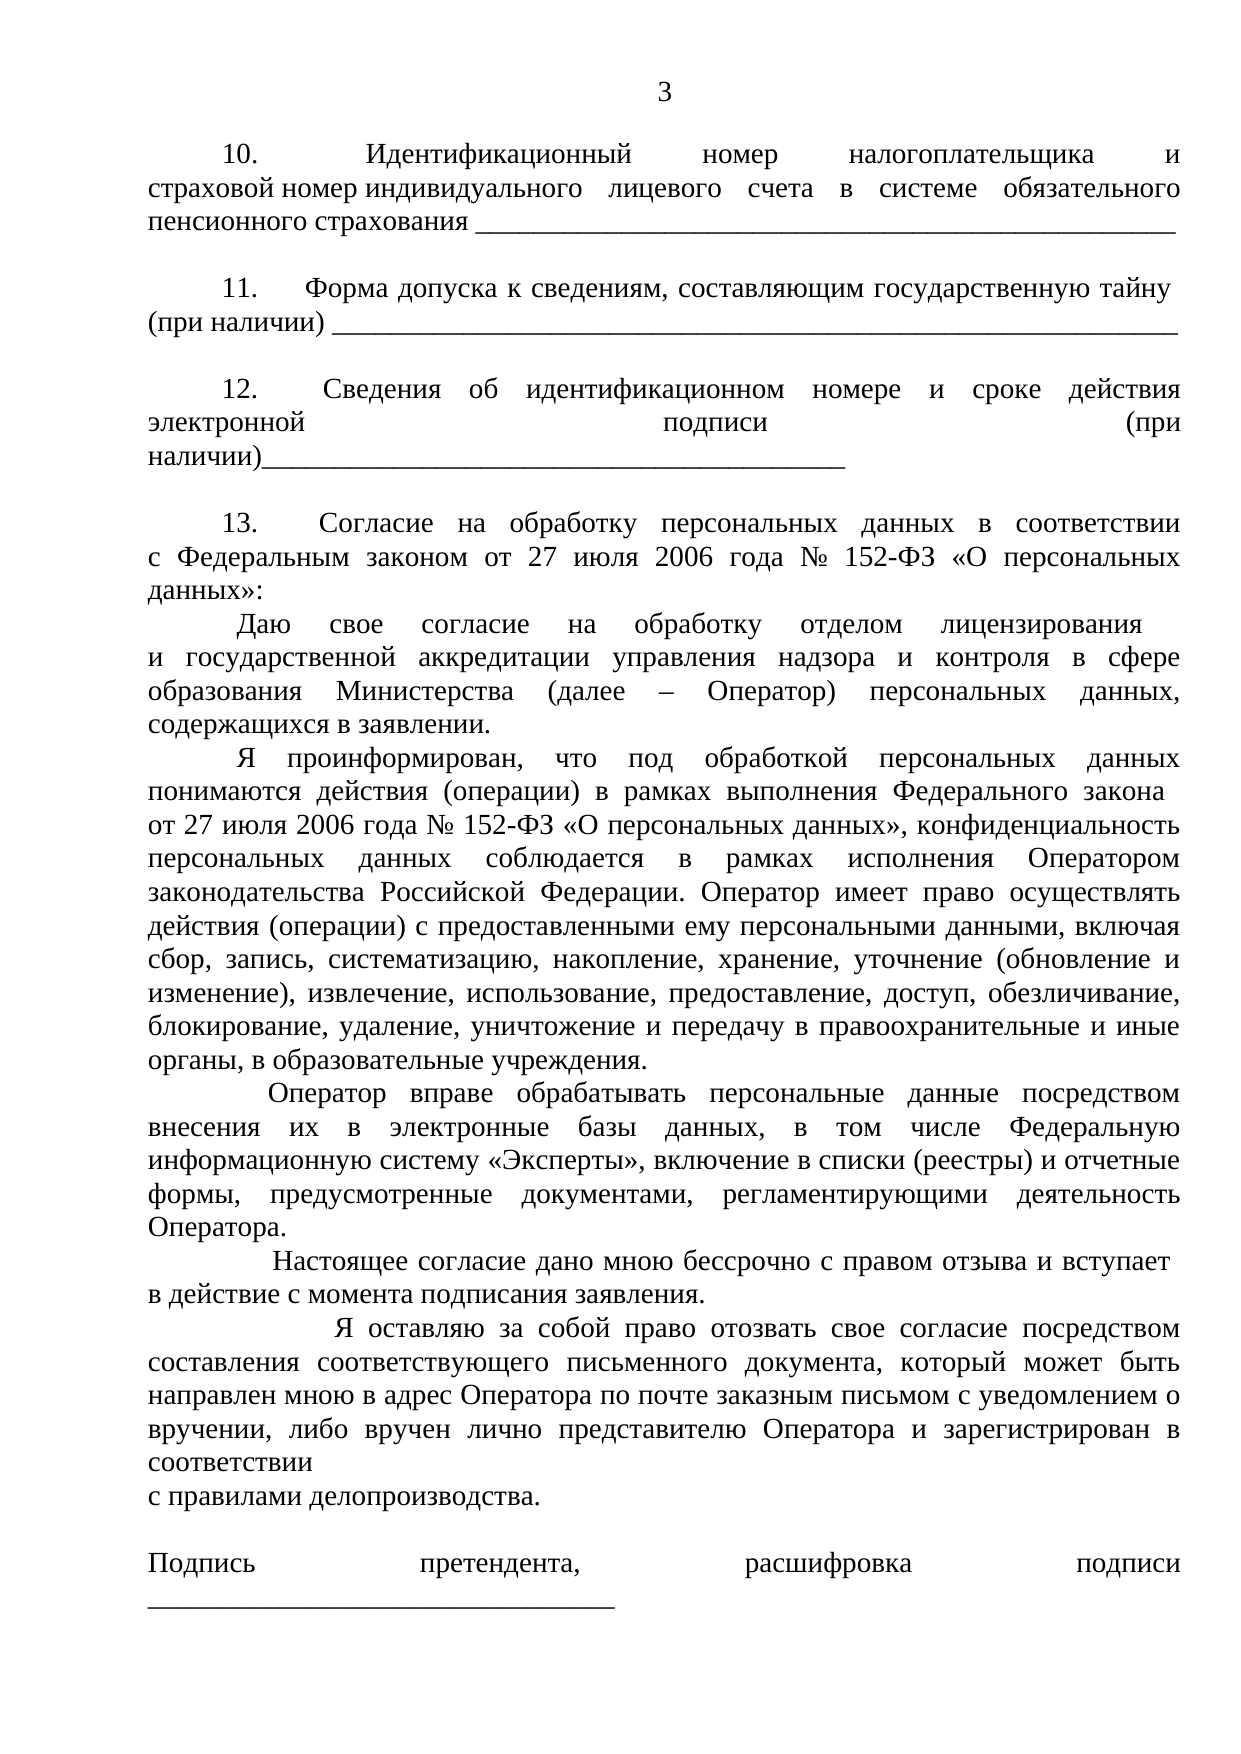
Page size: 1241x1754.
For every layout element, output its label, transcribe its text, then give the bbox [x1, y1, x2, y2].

text Я оставляю за собой право отозвать свое согласие посредством составления соответствующего письменного документа, который может быть направлен мною в адрес Оператора по почте заказным письмом с уведомлением о вручении, либо вручен лично представителю Оператора и зарегистрирован в соответствии с правилами делопроизводства. [148, 1310, 1181, 1511]
text Я проинформирован, что под обработкой персональных данных понимаются действия (операции) в рамках выполнения Федерального закона от 27 июля 2006 года № 152-ФЗ «О персональных данных», конфиденциальность персональных данных соблюдается в рамках исполнения Оператором законодательства Российской Федерации. Оператор имеет право осуществлять действия (операции) с предоставленными ему персональными данными, включая сбор, запись, систематизацию, накопление, хранение, уточнение (обновление и изменение), извлечение, использование, предоставление, доступ, обезличивание, блокирование, удаление, уничтожение и передачу в правоохранительные и иные органы, в образовательные учреждения. [148, 740, 1181, 1075]
text Оператор вправе обрабатывать персональные данные посредством внесения их в электронные базы данных, в том числе Федеральную информационную систему «Эксперты», включение в списки (реестры) и отчетные формы, предусмотренные документами, регламентирующими деятельность Оператора. [148, 1075, 1181, 1243]
text Настоящее согласие дано мною бессрочно с правом отзыва и вступает в действие с момента подписания заявления. [148, 1243, 1181, 1310]
text Даю свое согласие на обработку отделом лицензирования и государственной аккредитации управления надзора и контроля в сфере образования Министерства (далее – Оператор) персональных данных, содержащихся в заявлении. [148, 606, 1181, 740]
list Форма допуска к сведениям, составляющим государственную тайну (при наличии) __________________________________________________________ [148, 270, 1181, 337]
list Идентификационный номер налогоплательщика и страховой номер индивидуального лицевого счета в системе обязательного пенсионного страхования ________________________________________________ [148, 136, 1181, 237]
list Согласие на обработку персональных данных в соответствии с Федеральным законом от 27 июля 2006 года № 152-ФЗ «О персональных данных»: [148, 505, 1181, 606]
text Подпись претендента, расшифровка подписи ________________________________ [148, 1545, 1181, 1612]
list Сведения об идентификационном номере и сроке действия электронной подписи (при наличии)________________________________________ [148, 371, 1181, 472]
